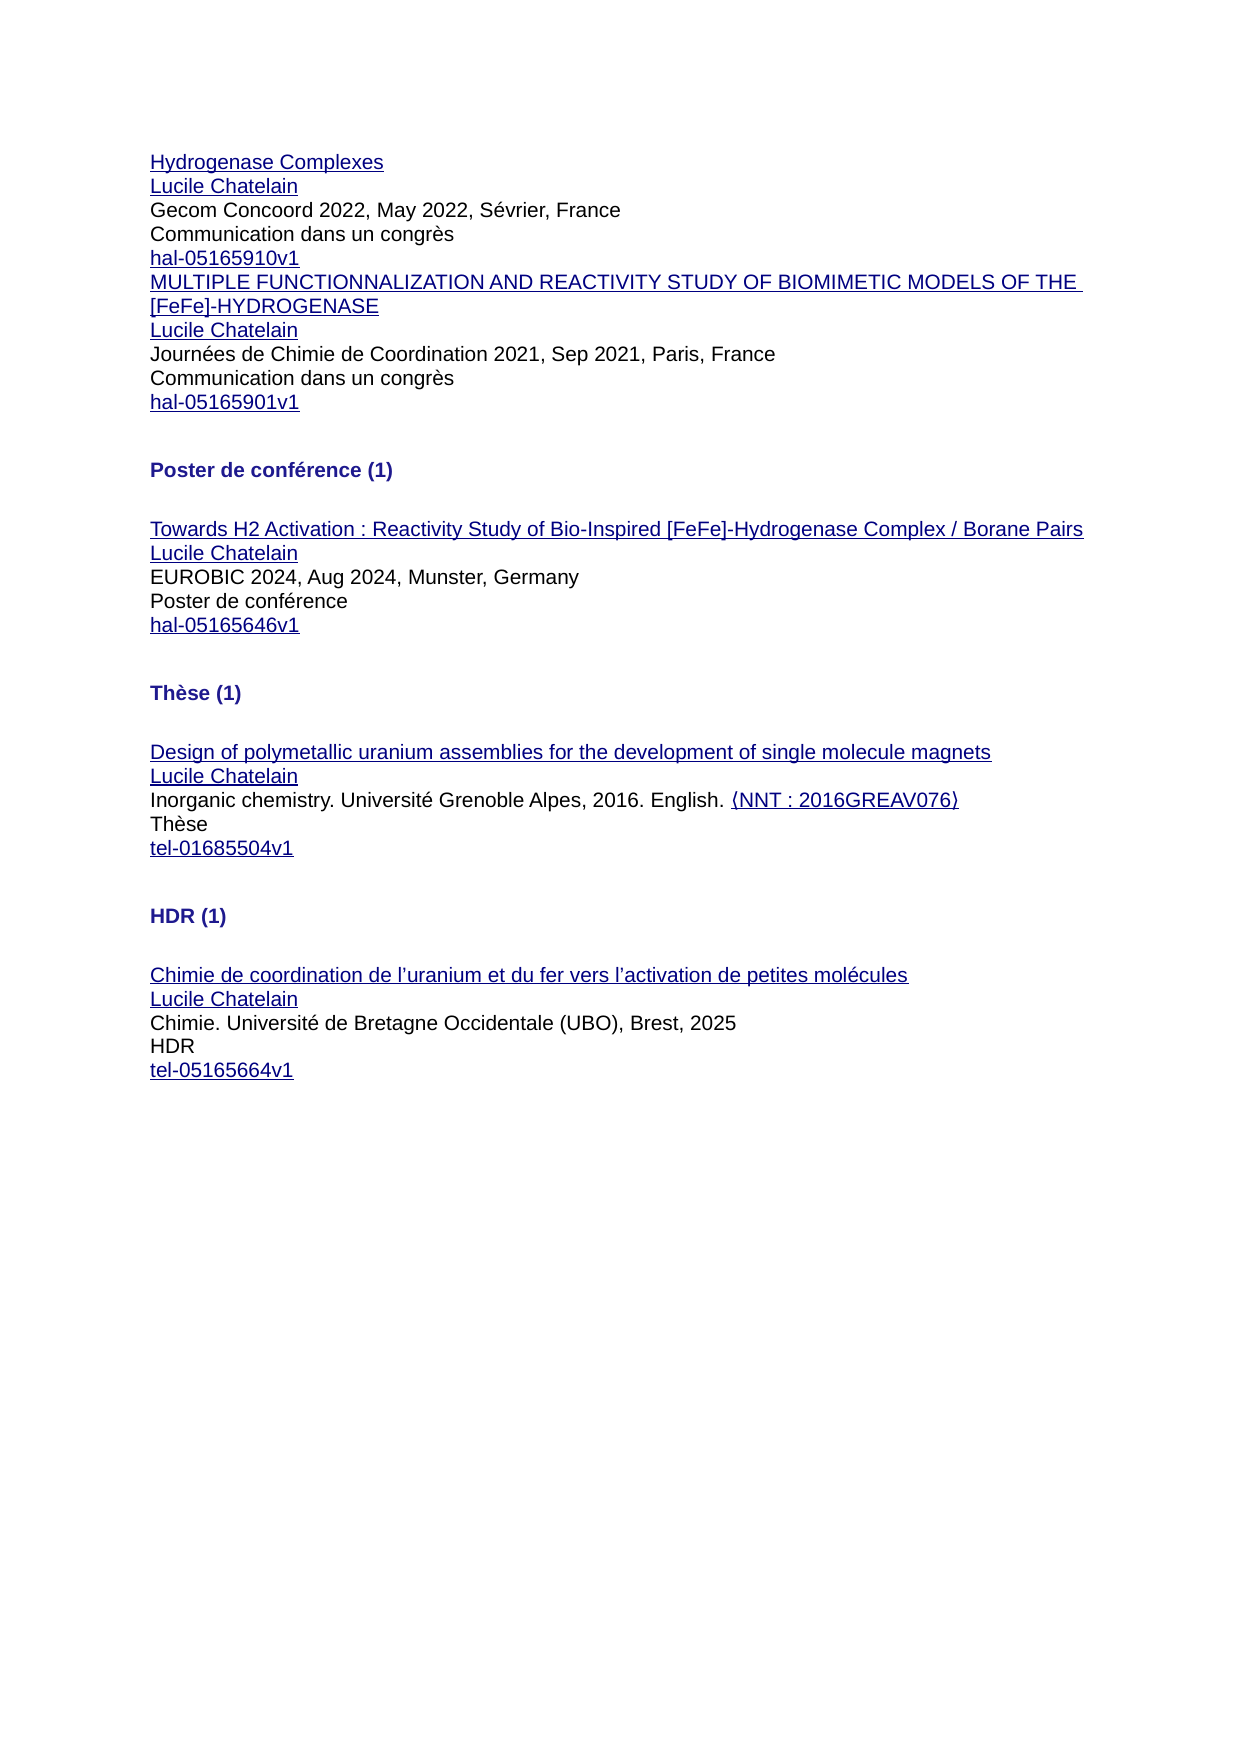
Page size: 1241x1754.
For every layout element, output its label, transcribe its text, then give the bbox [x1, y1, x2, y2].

subtitle Thèse (1) [150, 681, 1090, 705]
table_cell Geometrical Influence on Non-Biomimetic Heterolytic Splitting of H2 by Bio-Inspired [FeFe]-Hydrogenase Complexes Lucile Chatelain Gecom Concoord 2022, May 2022, Sévrier, France Communication dans un congrès hal-05165910v1 [150, 150, 1090, 270]
subtitle Poster de conférence (1) [150, 458, 1090, 482]
subtitle HDR (1) [150, 904, 1090, 928]
table_header Design of polymetallic uranium assemblies for the development of single molecule magnets Lucile Chatelain Inorganic chemistry. Université Grenoble Alpes, 2016. English. ⟨NNT : 2016GREAV076⟩ Thèse tel-01685504v1 [150, 740, 1090, 859]
table_cell MULTIPLE FUNCTIONNALIZATION AND REACTIVITY STUDY OF BIOMIMETIC MODELS OF THE [FeFe]-HYDROGENASE Lucile Chatelain Journées de Chimie de Coordination 2021, Sep 2021, Paris, France Communication dans un congrès hal-05165901v1 [150, 270, 1090, 413]
table_header Chimie de coordination de l’uranium et du fer vers l’activation de petites molécules Lucile Chatelain Chimie. Université de Bretagne Occidentale (UBO), Brest, 2025 HDR tel-05165664v1 [150, 963, 1090, 1082]
table_header Towards H2 Activation : Reactivity Study of Bio-Inspired [FeFe]-Hydrogenase Complex / Borane Pairs Lucile Chatelain EUROBIC 2024, Aug 2024, Munster, Germany Poster de conférence hal-05165646v1 [150, 517, 1090, 636]
